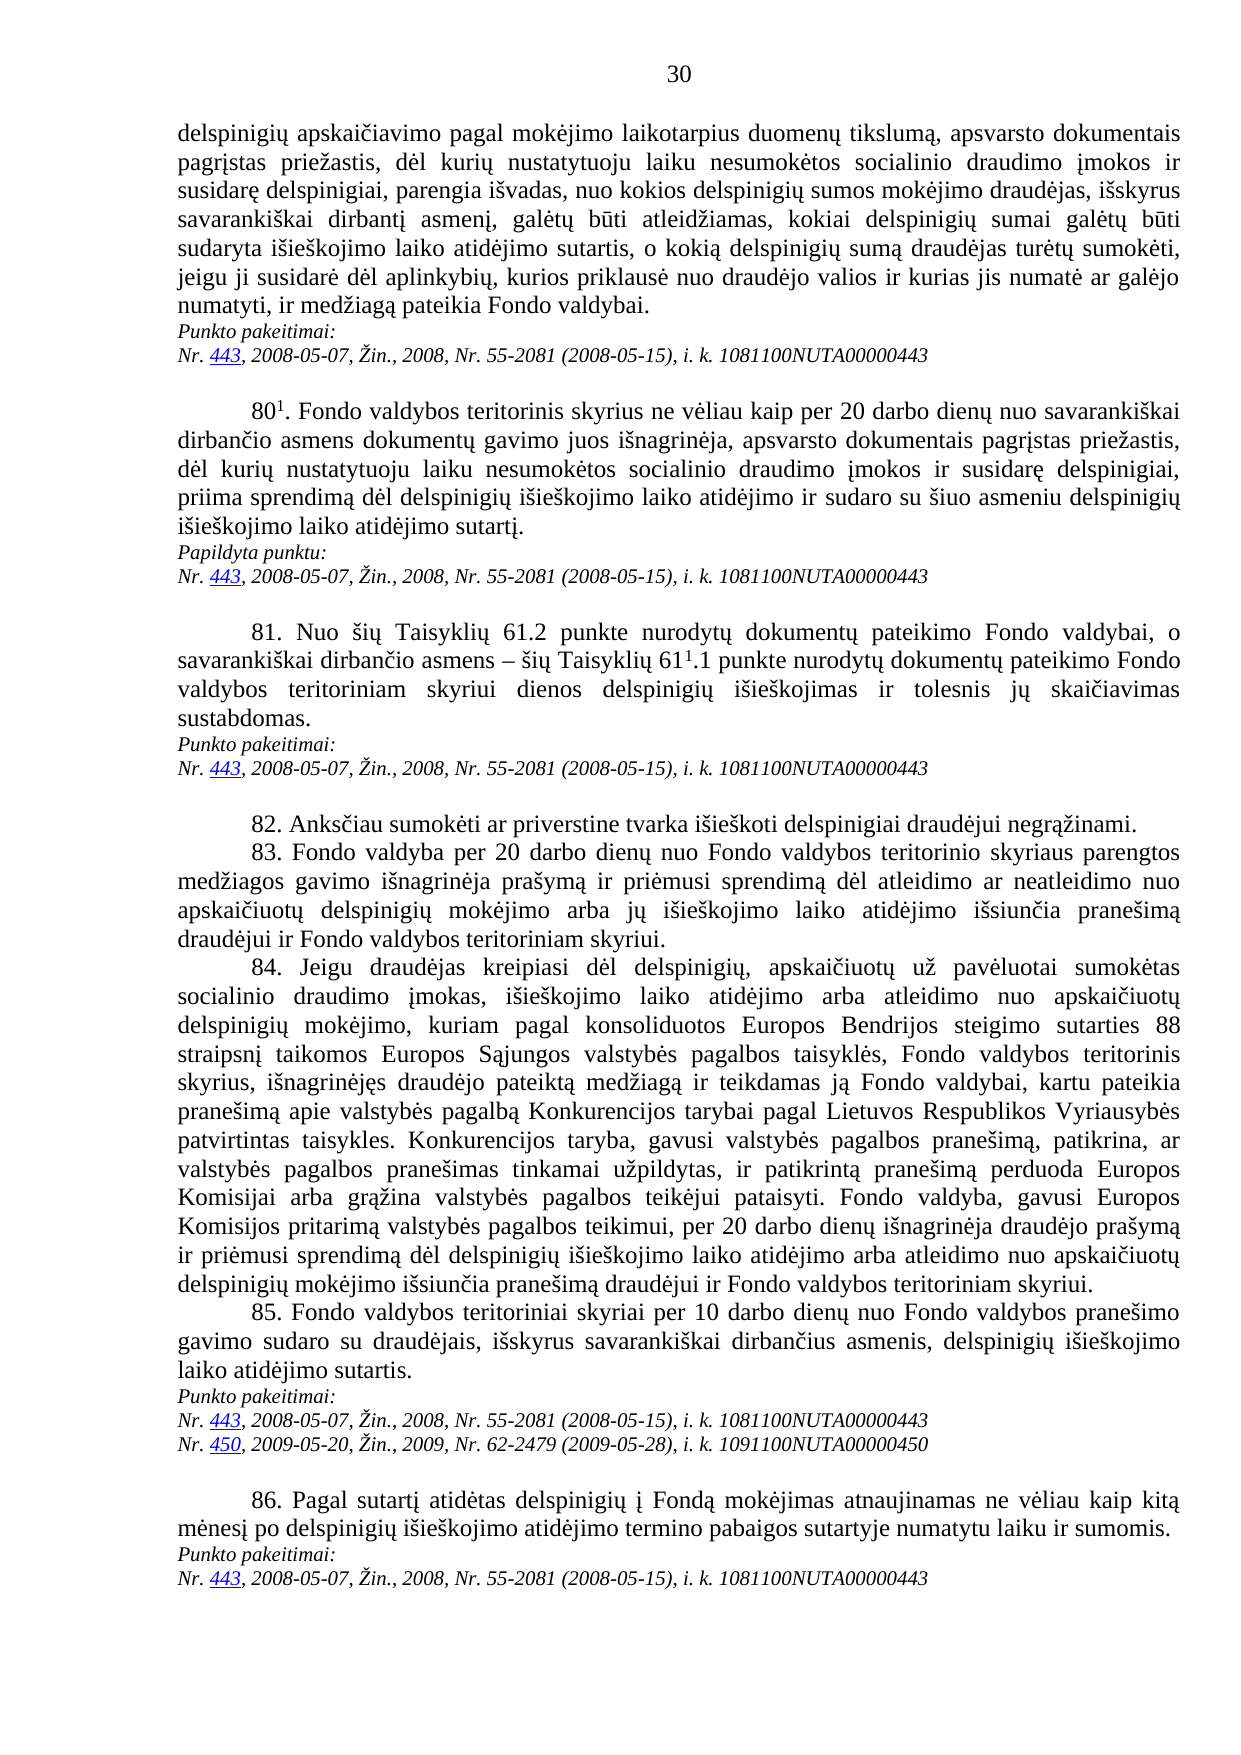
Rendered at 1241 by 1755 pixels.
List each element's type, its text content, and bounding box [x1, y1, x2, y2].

text Nr. 443, 2008-05-07, Žin., 2008, Nr. 55-2081 (2008-05-15), i. k. 1081100NUTA00000443 [177, 343, 1181, 367]
text Punkto pakeitimai: [177, 732, 1181, 756]
text 83. Fondo valdyba per 20 darbo dienų nuo Fondo valdybos teritorinio skyriaus parengtos medžiagos gavimo išnagrinėja prašymą ir priėmusi sprendimą dėl atleidimo ar neatleidimo nuo apskaičiuotų delspinigių mokėjimo arba jų išieškojimo laiko atidėjimo išsiunčia pranešimą draudėjui ir Fondo valdybos teritoriniam skyriui. [177, 837, 1181, 952]
text Nr. 443, 2008-05-07, Žin., 2008, Nr. 55-2081 (2008-05-15), i. k. 1081100NUTA00000443 [177, 1566, 1181, 1590]
text 84. Jeigu draudėjas kreipiasi dėl delspinigių, apskaičiuotų už pavėluotai sumokėtas socialinio draudimo įmokas, išieškojimo laiko atidėjimo arba atleidimo nuo apskaičiuotų delspinigių mokėjimo, kuriam pagal konsoliduotos Europos Bendrijos steigimo sutarties 88 straipsnį taikomos Europos Sąjungos valstybės pagalbos taisyklės, Fondo valdybos teritorinis skyrius, išnagrinėjęs draudėjo pateiktą medžiagą ir teikdamas ją Fondo valdybai, kartu pateikia pranešimą apie valstybės pagalbą Konkurencijos tarybai pagal Lietuvos Respublikos Vyriausybės patvirtintas taisykles. Konkurencijos taryba, gavusi valstybės pagalbos pranešimą, patikrina, ar valstybės pagalbos pranešimas tinkamai užpildytas, ir patikrintą pranešimą perduoda Europos Komisijai arba grąžina valstybės pagalbos teikėjui pataisyti. Fondo valdyba, gavusi Europos Komisijos pritarimą valstybės pagalbos teikimui, per 20 darbo dienų išnagrinėja draudėjo prašymą ir priėmusi sprendimą dėl delspinigių išieškojimo laiko atidėjimo arba atleidimo nuo apskaičiuotų delspinigių mokėjimo išsiunčia pranešimą draudėjui ir Fondo valdybos teritoriniam skyriui. [177, 952, 1181, 1297]
text Nr. 443, 2008-05-07, Žin., 2008, Nr. 55-2081 (2008-05-15), i. k. 1081100NUTA00000443 [177, 756, 1181, 780]
text Punkto pakeitimai: [177, 319, 1181, 343]
text Nr. 443, 2008-05-07, Žin., 2008, Nr. 55-2081 (2008-05-15), i. k. 1081100NUTA00000443 [177, 1408, 1181, 1432]
text Papildyta punktu: [177, 540, 1181, 564]
text Nr. 443, 2008-05-07, Žin., 2008, Nr. 55-2081 (2008-05-15), i. k. 1081100NUTA00000443 [177, 564, 1181, 588]
text 801. Fondo valdybos teritorinis skyrius ne vėliau kaip per 20 darbo dienų nuo savarankiškai dirbančio asmens dokumentų gavimo juos išnagrinėja, apsvarsto dokumentais pagrįstas priežastis, dėl kurių nustatytuoju laiku nesumokėtos socialinio draudimo įmokos ir susidarę delspinigiai, priima sprendimą dėl delspinigių išieškojimo laiko atidėjimo ir sudaro su šiuo asmeniu delspinigių išieškojimo laiko atidėjimo sutartį. [177, 396, 1181, 540]
text Punkto pakeitimai: [177, 1542, 1181, 1566]
text 82. Anksčiau sumokėti ar priverstine tvarka išieškoti delspinigiai draudėjui negrąžinami. [177, 809, 1181, 837]
text 86. Pagal sutartį atidėtas delspinigių į Fondą mokėjimas atnaujinamas ne vėliau kaip kitą mėnesį po delspinigių išieškojimo atidėjimo termino pabaigos sutartyje numatytu laiku ir sumomis. [177, 1485, 1181, 1542]
text Punkto pakeitimai: [177, 1384, 1181, 1408]
text 85. Fondo valdybos teritoriniai skyriai per 10 darbo dienų nuo Fondo valdybos pranešimo gavimo sudaro su draudėjais, išskyrus savarankiškai dirbančius asmenis, delspinigių išieškojimo laiko atidėjimo sutartis. [177, 1297, 1181, 1384]
text delspinigių apskaičiavimo pagal mokėjimo laikotarpius duomenų tikslumą, apsvarsto dokumentais pagrįstas priežastis, dėl kurių nustatytuoju laiku nesumokėtos socialinio draudimo įmokos ir susidarę delspinigiai, parengia išvadas, nuo kokios delspinigių sumos mokėjimo draudėjas, išskyrus savarankiškai dirbantį asmenį, galėtų būti atleidžiamas, kokiai delspinigių sumai galėtų būti sudaryta išieškojimo laiko atidėjimo sutartis, o kokią delspinigių sumą draudėjas turėtų sumokėti, jeigu ji susidarė dėl aplinkybių, kurios priklausė nuo draudėjo valios ir kurias jis numatė ar galėjo numatyti, ir medžiagą pateikia Fondo valdybai. [177, 118, 1181, 319]
text Nr. 450, 2009-05-20, Žin., 2009, Nr. 62-2479 (2009-05-28), i. k. 1091100NUTA00000450 [177, 1432, 1181, 1456]
text 81. Nuo šių Taisyklių 61.2 punkte nurodytų dokumentų pateikimo Fondo valdybai, o savarankiškai dirbančio asmens – šių Taisyklių 611.1 punkte nurodytų dokumentų pateikimo Fondo valdybos teritoriniam skyriui dienos delspinigių išieškojimas ir tolesnis jų skaičiavimas sustabdomas. [177, 617, 1181, 732]
